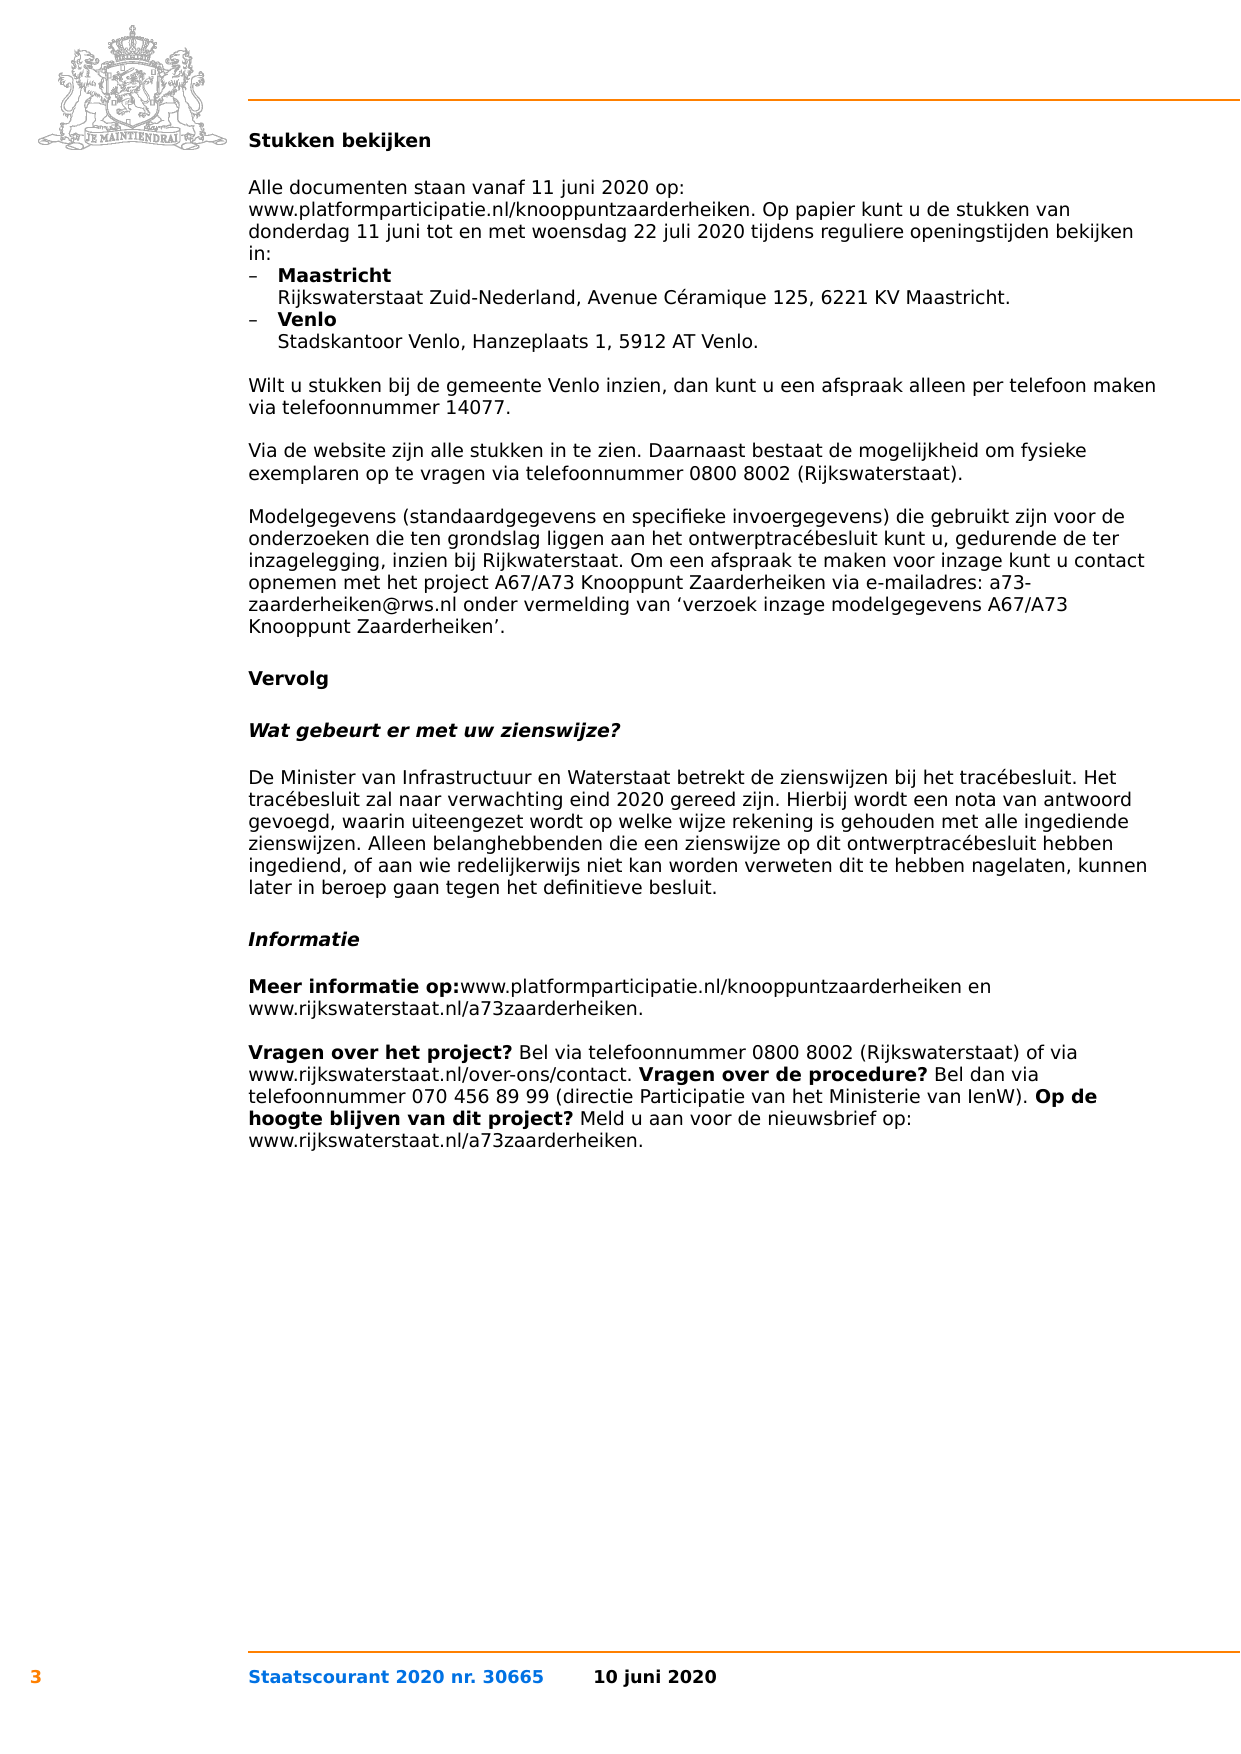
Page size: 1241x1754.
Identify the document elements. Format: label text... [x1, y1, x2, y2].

subtitle Informatie [248, 929, 1163, 951]
text Rijkswaterstaat Zuid-Nederland, Avenue Céramique 125, 6221 KV Maastricht. [277, 287, 1163, 309]
text – Venlo [248, 309, 1163, 331]
text – Maastricht [248, 265, 1163, 287]
picture [38, 25, 227, 150]
text De Minister van Infrastructuur en Waterstaat betrekt de ziens­wijzen bij het tracébesluit. Het tracébesluit zal naar verwachting eind 2020 gereed zijn. Hierbij wordt een nota van antwoord gevoegd, waarin uiteengezet wordt op welke wijze rekening is gehouden met alle ingediende zienswijzen. Alleen belanghebbenden die een zienswijze op dit ontwerp­tracébesluit hebben ingediend, of aan wie redelijkerwijs niet kan worden verweten dit te hebben nagelaten, kunnen later in beroep gaan tegen het definitieve besluit. [248, 767, 1163, 899]
text Vragen over het project? Bel via telefoonnummer 0800 8002 (Rijkswaterstaat) of via www.rijkswaterstaat.nl/over-ons/contact. Vragen over de procedure? Bel dan via telefoonnummer 070 456 89 99 (directie Participatie van het Ministerie van IenW). Op de hoogte blijven van dit project? Meld u aan voor de nieuwsbrief op: www.rijkswaterstaat.nl/a73zaarderheiken. [248, 1042, 1163, 1152]
text Modelgegevens (standaardgegevens en specifieke invoergegevens) die gebruikt zijn voor de onderzoeken die ten grondslag liggen aan het ontwerptracébesluit kunt u, gedurende de ter inzagelegging, inzien bij Rijkwaterstaat. Om een afspraak te maken voor inzage kunt u contact opnemen met het project A67/A73 Knooppunt Zaarderheiken via e-mailadres: a73-zaarderheiken@rws.nl onder vermelding van ‘verzoek inzage model­gegevens A67/A73 Knooppunt Zaarderheiken’. [248, 506, 1163, 638]
subtitle Vervolg [248, 668, 1163, 690]
text Via de website zijn alle stukken in te zien. Daarnaast bestaat de mogelijkheid om fysieke exemplaren op te vragen via telefoonnummer 0800 8002 (Rijkswaterstaat). [248, 440, 1163, 484]
subtitle Wat gebeurt er met uw zienswijze? [248, 720, 1163, 742]
text Stadskantoor Venlo, Hanzeplaats 1, 5912 AT Venlo. [277, 331, 1163, 353]
subtitle Stukken bekijken [248, 130, 1163, 152]
text Wilt u stukken bij de gemeente Venlo inzien, dan kunt u een afspraak alleen per telefoon maken via telefoonnummer 14077. [248, 374, 1163, 418]
text Meer informatie op:www.platformparticipatie.nl/knooppuntzaarderheiken en www.rijkswaterstaat.nl/a73zaarderheiken. [248, 976, 1163, 1020]
text Alle documenten staan vanaf 11 juni 2020 op: www.platformparticipatie.nl/knooppuntzaarderheiken. Op papier kunt u de stukken van donderdag 11 juni tot en met woensdag 22 juli 2020 tijdens reguliere openingstijden bekijken in: [248, 177, 1163, 265]
